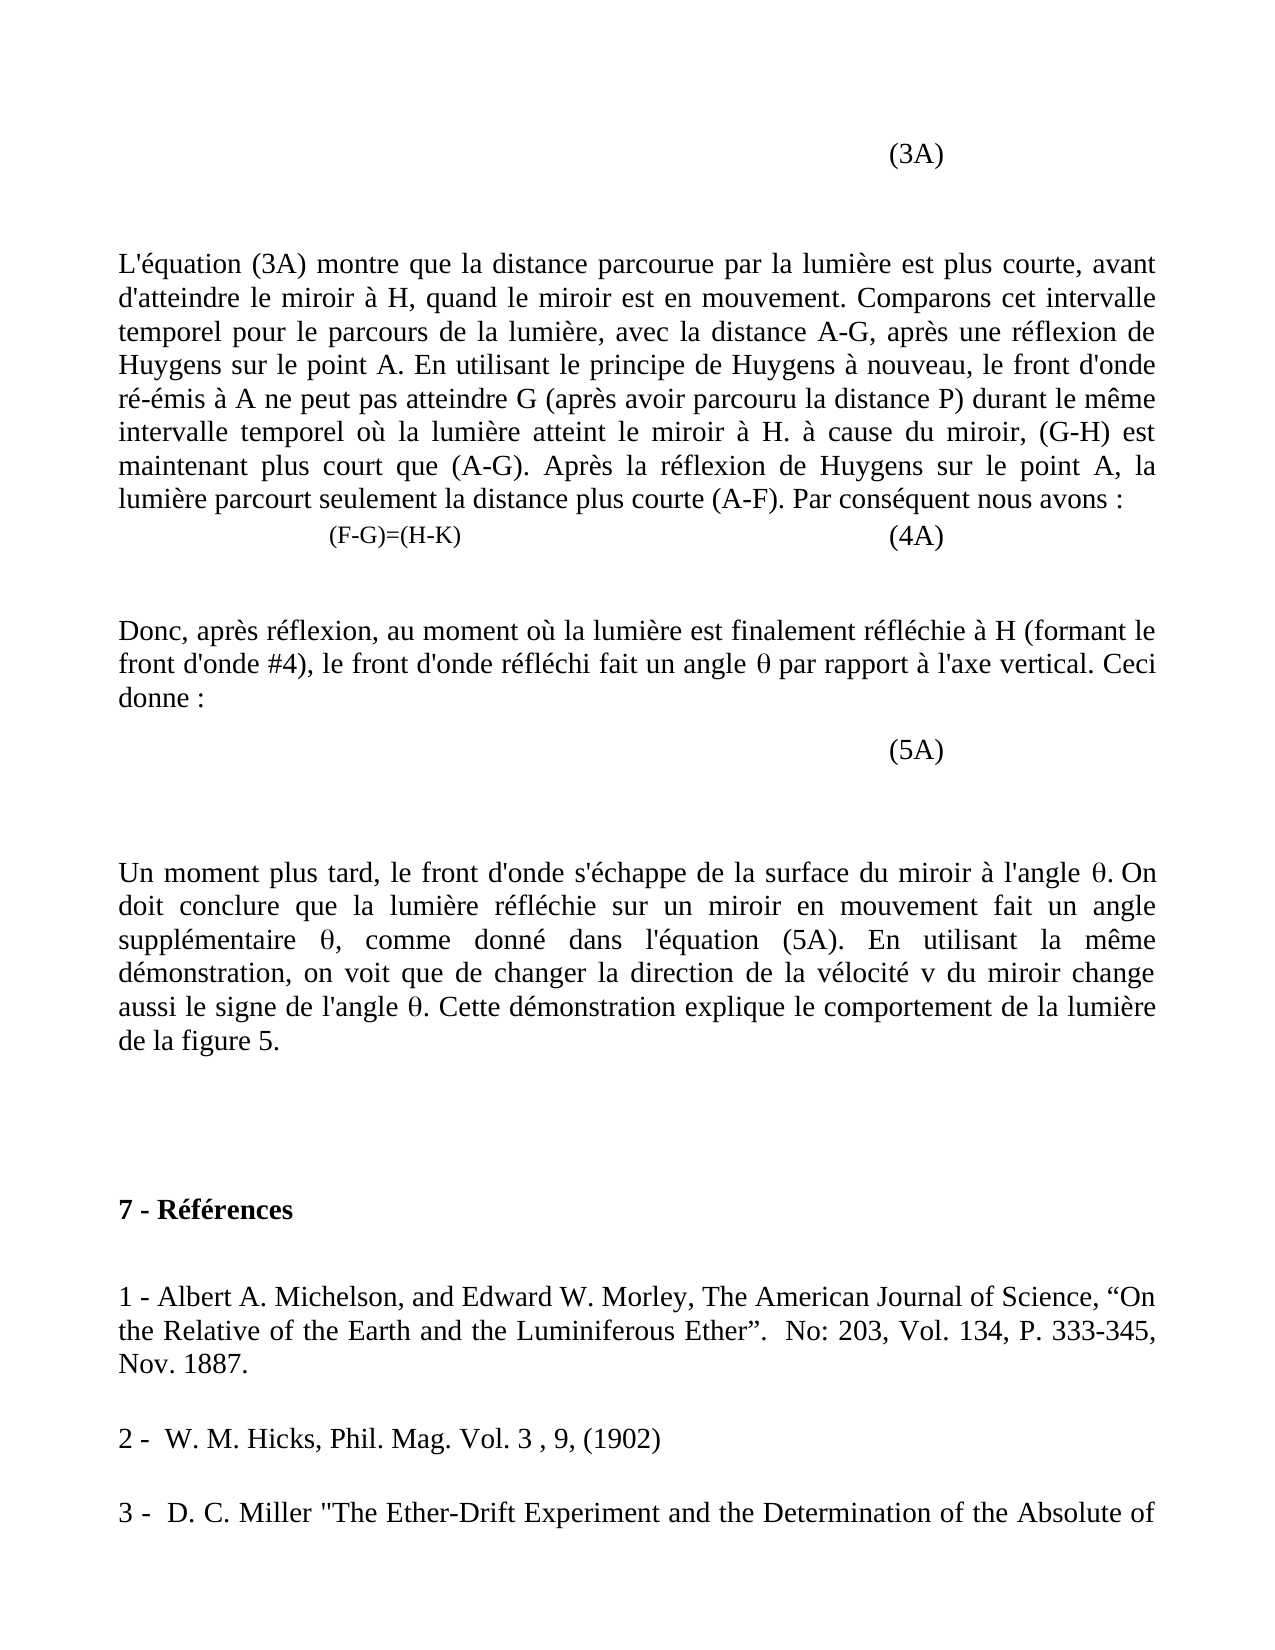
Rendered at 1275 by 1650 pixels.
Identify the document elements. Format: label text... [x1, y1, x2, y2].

table_header [326, 714, 886, 813]
table_header (F-G)=(H-K) [326, 515, 886, 584]
table_header (4A) [886, 515, 949, 584]
table_header [326, 118, 886, 218]
text Donc, après réflexion, au moment où la lumière est finalement réfléchie à H (formant le front d'onde #4), le front d'onde réfléchi fait un angle q par rapport à l'axe vertical. Ceci donne : [118, 613, 1157, 714]
text Un moment plus tard, le front d'onde s'échappe de la surface du miroir à l'angle q. On doit conclure que la lumière réfléchie sur un miroir en mouvement fait un angle supplémentaire q, comme donné dans l'équation (5A). En utilisant la même démonstration, on voit que de changer la direction de la vélocité v du miroir change aussi le signe de l'angle q. Cette démonstration explique le comportement de la lumière de la figure 5. [118, 855, 1157, 1056]
text 7 - Références [118, 1192, 1157, 1226]
text 2 - W. M. Hicks, Phil. Mag. Vol. 3 , 9, (1902) [118, 1392, 1157, 1454]
table_header (5A) [886, 714, 949, 813]
text 3 - D. C. Miller "The Ether-Drift Experiment and the Determination of the Absolute of [118, 1467, 1157, 1529]
text 1 - Albert A. Michelson, and Edward W. Morley, The American Journal of Science, “On the Relative of the Earth and the Luminiferous Ether”. No: 203, Vol. 134, P. 333-345, Nov. 1887. [118, 1279, 1157, 1380]
table_header (3A) [886, 118, 949, 218]
text L'équation (3A) montre que la distance parcourue par la lumière est plus courte, avant d'atteindre le miroir à H, quand le miroir est en mouvement. Comparons cet intervalle temporel pour le parcours de la lumière, avec la distance A-G, après une réflexion de Huygens sur le point A. En utilisant le principe de Huygens à nouveau, le front d'onde ré-émis à A ne peut pas atteindre G (après avoir parcouru la distance P) durant le même intervalle temporel où la lumière atteint le miroir à H. à cause du miroir, (G-H) est maintenant plus court que (A-G). Après la réflexion de Huygens sur le point A, la lumière parcourt seulement la distance plus courte (A-F). Par conséquent nous avons : [118, 247, 1157, 515]
